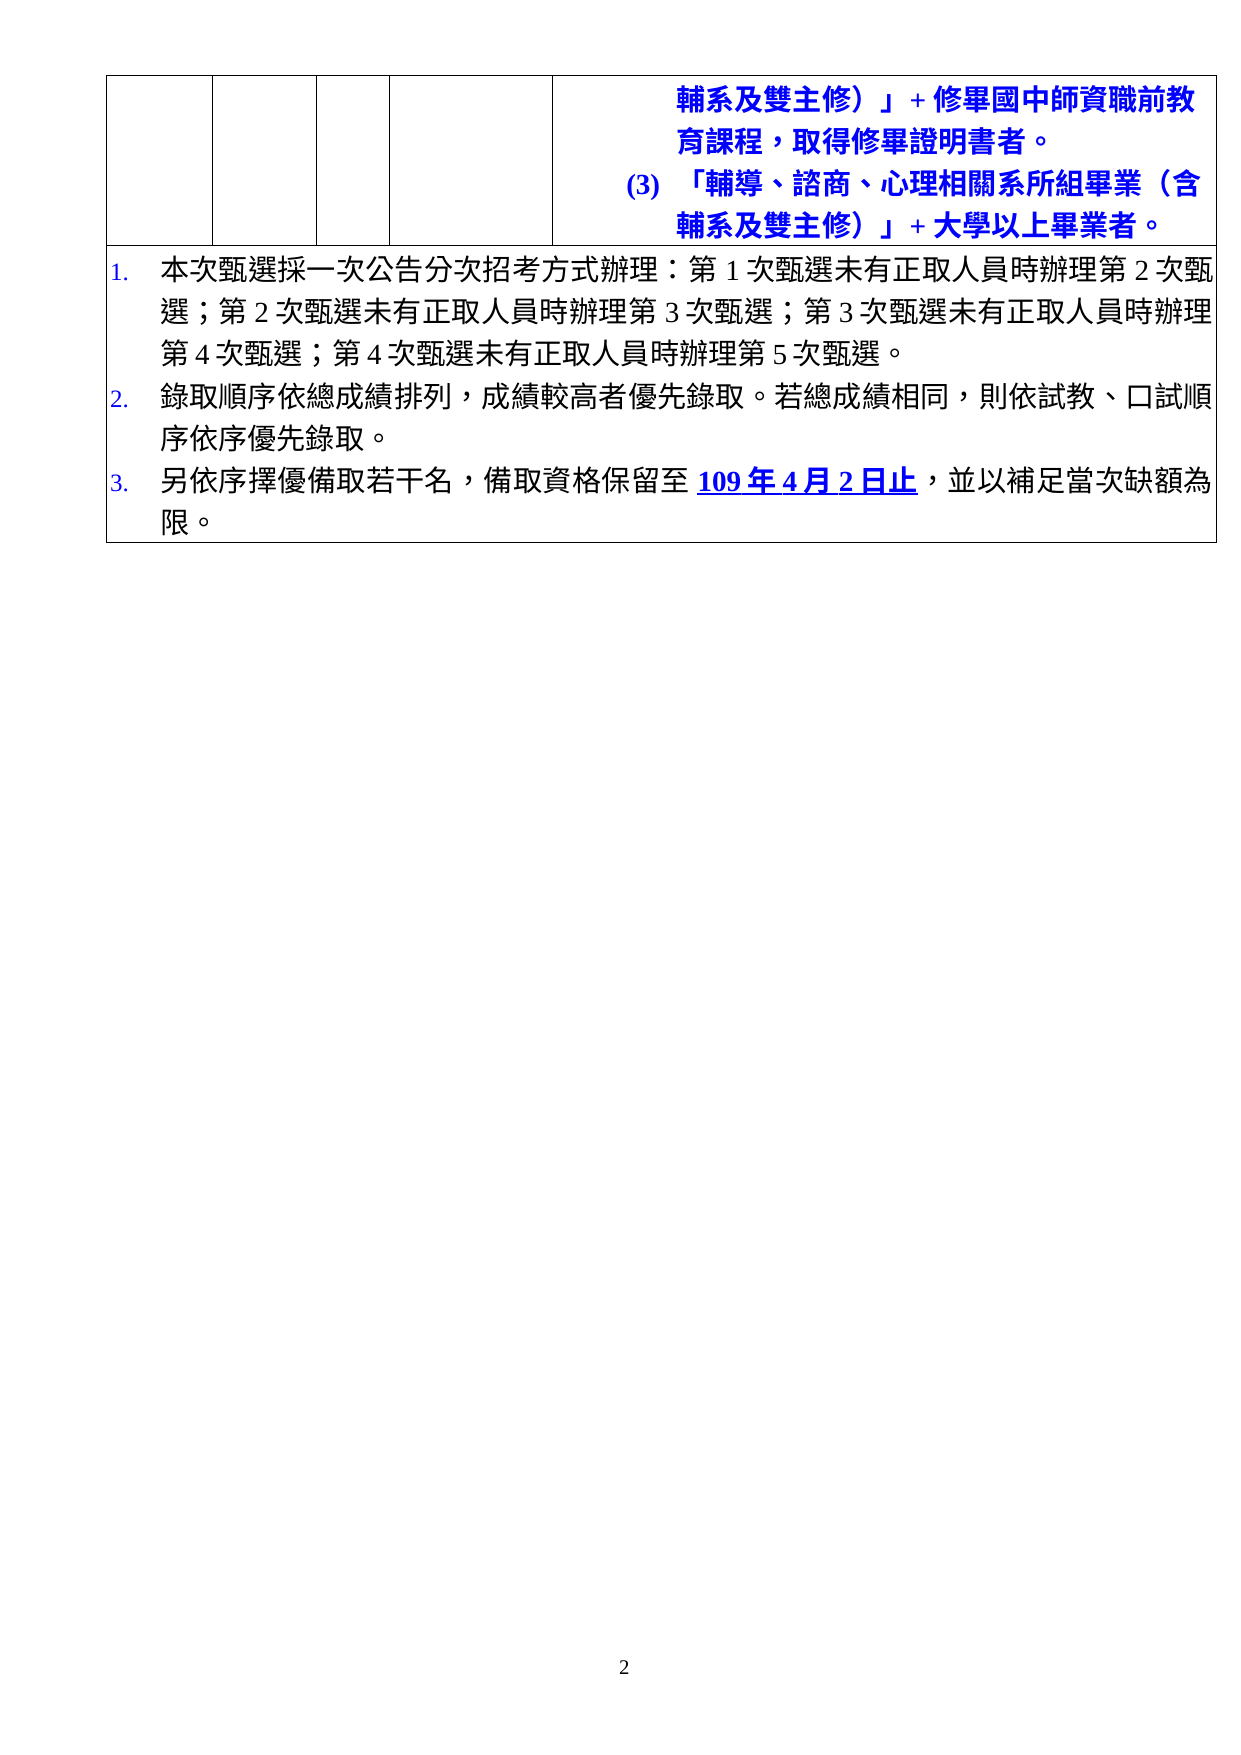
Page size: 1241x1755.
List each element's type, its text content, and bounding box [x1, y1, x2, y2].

table_cell [107, 76, 212, 245]
table_cell 108.07.08報名為第1次。 108.07.10報名為第2次。 108.07.12報名為第3次。 108.07.16報名為第4次。 108.07.18報名為第5次。 如缺額補滿於網站公告即不再進行下次甄選。 第1次甄選時，報名者須符合下列資格：具有中等學校輔導（活動）科或國民中學綜合活動學習領域輔導活動專長教師證書。 第2次甄選時，報名者須符合下列資格之一： 具有中等學校輔導（活動）科或國民中學綜合活動學習領域輔導活動專長教師證書。 「輔導、諮商、心理相關系所組畢業（含輔系及雙主修）」+ 修畢國中師資職前教育課程，取得修畢證明書者。 第3次以後甄選，報名者須符合下列資格之一： 具有中等學校輔導（活動）科或國民中學綜合活動學習領域輔導活動專長教師證書。 「輔導、諮商、心理相關系所組畢業（含輔系及雙主修）」+ 修畢國中師資職前教育課程，取得修畢證明書者。 「輔導、諮商、心理相關系所組畢業（含輔系及雙主修）」+ 大學以上畢業者。 [553, 76, 1216, 245]
table_cell 本次甄選採一次公告分次招考方式辦理：第1次甄選未有正取人員時辦理第2次甄選；第2次甄選未有正取人員時辦理第3次甄選；第3次甄選未有正取人員時辦理第4次甄選；第4次甄選未有正取人員時辦理第5次甄選。 錄取順序依總成績排列，成績較高者優先錄取。若總成績相同，則依試教、口試順序依序優先錄取。 另依序擇優備取若干名，備取資格保留至109年4月2日止，並以補足當次缺額為限。 [107, 246, 1216, 542]
table_cell [390, 76, 552, 245]
table_cell [317, 76, 389, 245]
table_cell [213, 76, 316, 245]
